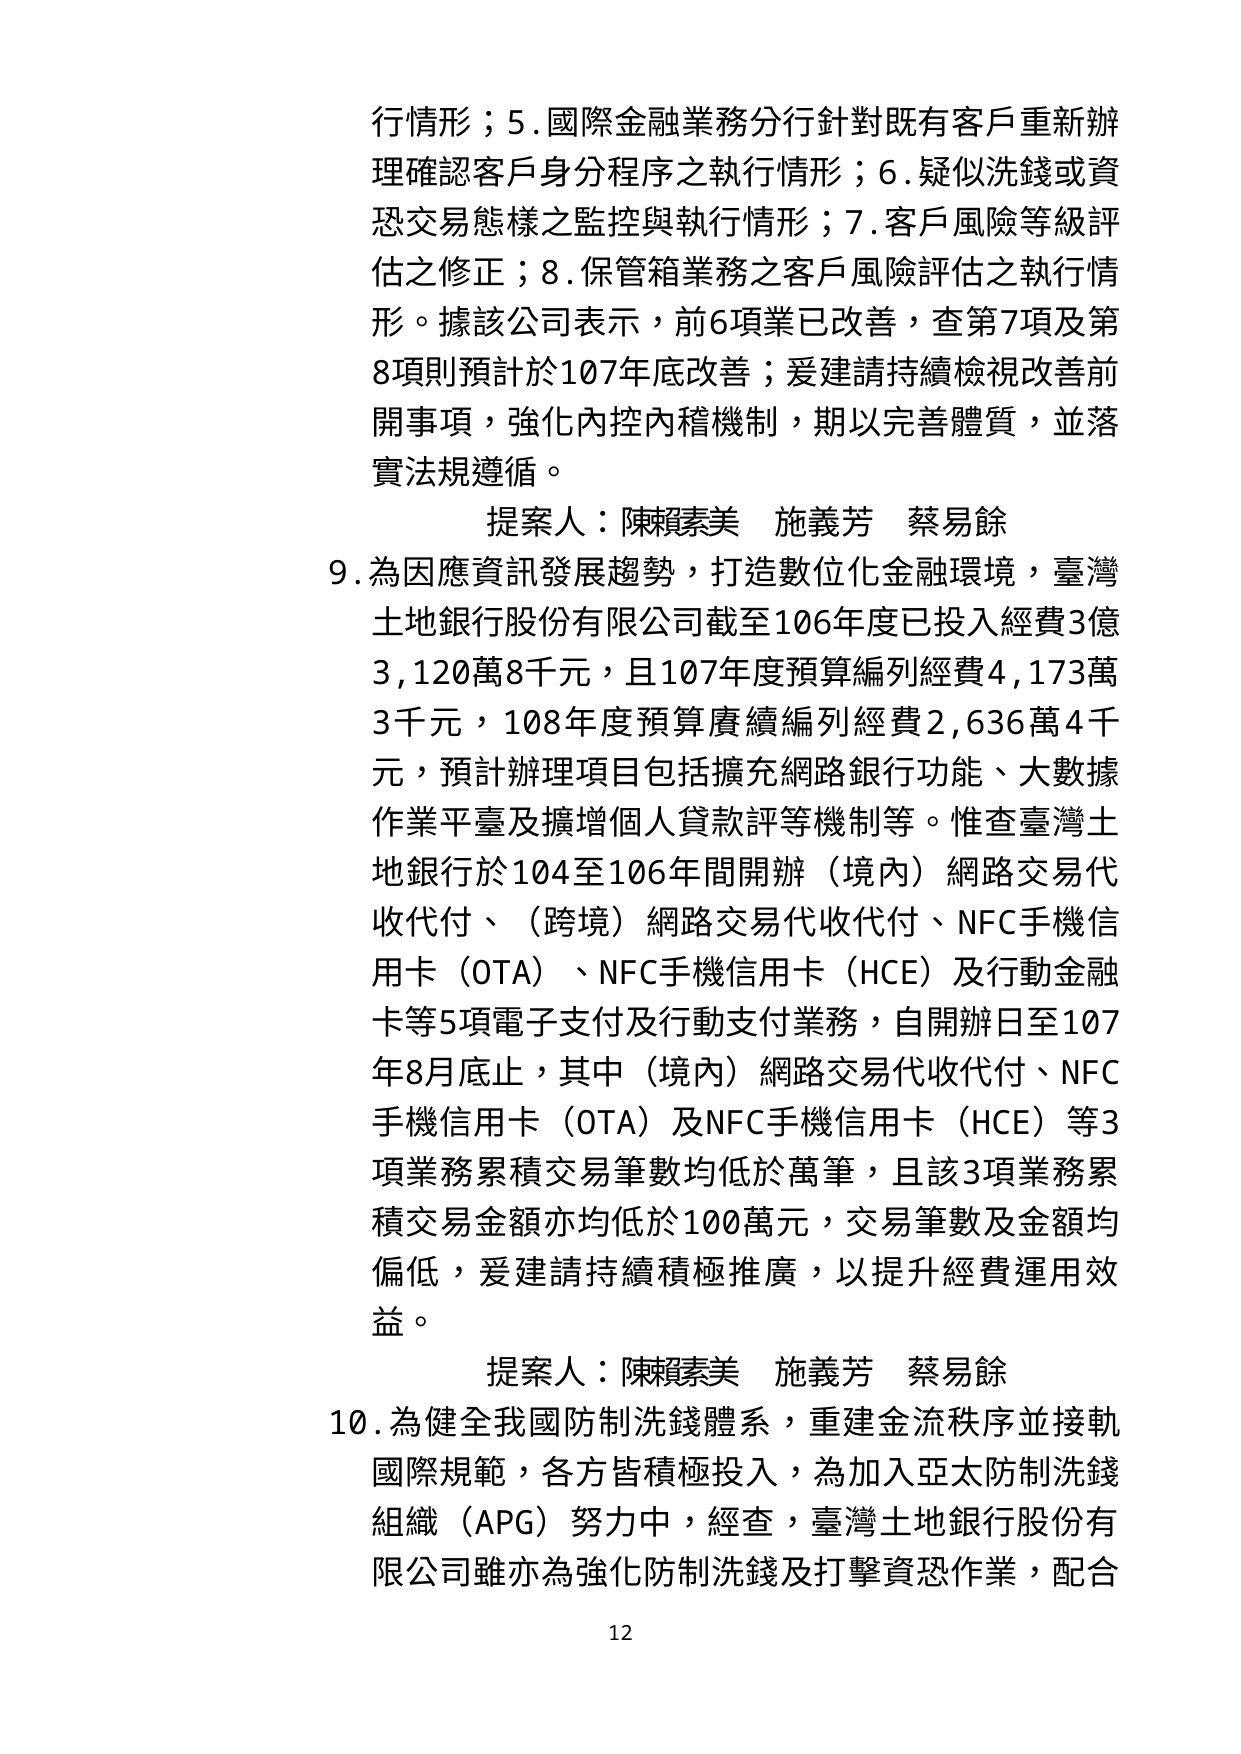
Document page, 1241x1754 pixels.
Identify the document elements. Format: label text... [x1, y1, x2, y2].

text 10.為健全我國防制洗錢體系，重建金流秩序並接軌國際規範，各方皆積極投入，為加入亞太防制洗錢組織（APG）努力中，經查，臺灣土地銀行股份有限公司雖亦為強化防制洗錢及打擊資恐作業，配合 [328, 1394, 1120, 1594]
text 提案人：陳賴素美 施義芳 蔡易餘 [120, 1344, 1120, 1394]
text 提案人：陳賴素美 施義芳 蔡易餘 [120, 494, 1120, 544]
text 行情形；5.國際金融業務分行針對既有客戶重新辦理確認客戶身分程序之執行情形；6.疑似洗錢或資恐交易態樣之監控與執行情形；7.客戶風險等級評估之修正；8.保管箱業務之客戶風險評估之執行情形。據該公司表示，前6項業已改善，查第7項及第8項則預計於107年底改善；爰建請持續檢視改善前開事項，強化內控內稽機制，期以完善體質，並落實法規遵循。 [328, 94, 1120, 494]
text 9.為因應資訊發展趨勢，打造數位化金融環境，臺灣土地銀行股份有限公司截至106年度已投入經費3億3,120萬8千元，且107年度預算編列經費4,173萬3千元，108年度預算賡續編列經費2,636萬4千元，預計辦理項目包括擴充網路銀行功能、大數據作業平臺及擴增個人貸款評等機制等。惟查臺灣土地銀行於104至106年間開辦（境內）網路交易代收代付、（跨境）網路交易代收代付、NFC手機信用卡（OTA）、NFC手機信用卡（HCE）及行動金融卡等5項電子支付及行動支付業務，自開辦日至107年8月底止，其中（境內）網路交易代收代付、NFC手機信用卡（OTA）及NFC手機信用卡（HCE）等3項業務累積交易筆數均低於萬筆，且該3項業務累積交易金額亦均低於100萬元，交易筆數及金額均偏低，爰建請持續積極推廣，以提升經費運用效益。 [328, 544, 1120, 1344]
